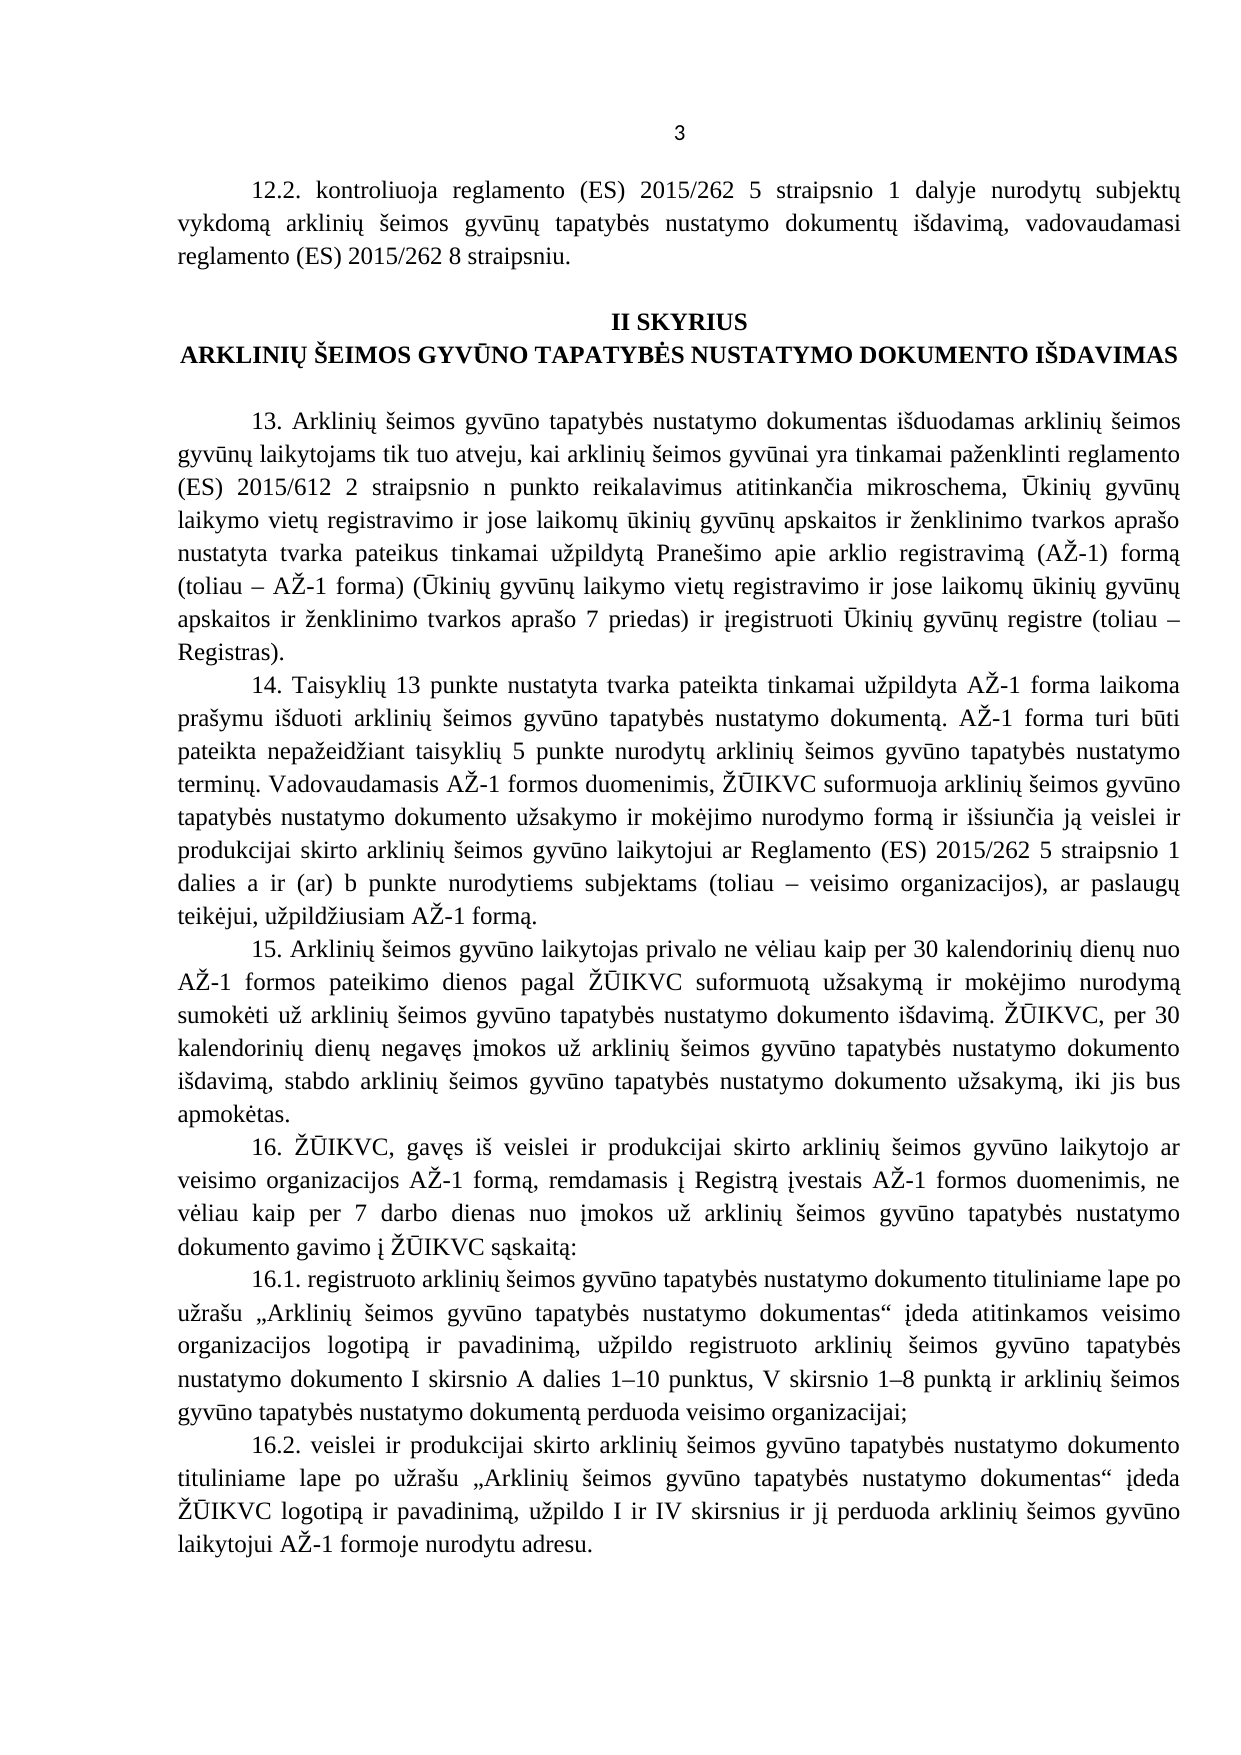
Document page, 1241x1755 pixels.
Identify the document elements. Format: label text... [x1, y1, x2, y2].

text 16.1. registruoto arklinių šeimos gyvūno tapatybės nustatymo dokumento tituliniame lape po užrašu „Arklinių šeimos gyvūno tapatybės nustatymo dokumentas“ įdeda atitinkamos veisimo organizacijos logotipą ir pavadinimą, užpildo registruoto arklinių šeimos gyvūno tapatybės nustatymo dokumento I skirsnio A dalies 1–10 punktus, V skirsnio 1–8 punktą ir arklinių šeimos gyvūno tapatybės nustatymo dokumentą perduoda veisimo organizacijai; [177, 1264, 1181, 1425]
text 16. ŽŪIKVC, gavęs iš veislei ir produkcijai skirto arklinių šeimos gyvūno laikytojo ar veisimo organizacijos AŽ-1 formą, remdamasis į Registrą įvestais AŽ-1 formos duomenimis, ne vėliau kaip per 7 darbo dienas nuo įmokos už arklinių šeimos gyvūno tapatybės nustatymo dokumento gavimo į ŽŪIKVC sąskaitą: [177, 1132, 1181, 1260]
text II SKYRIUS [177, 307, 1181, 336]
text ARKLINIŲ ŠEIMOS GYVŪNO TAPATYBĖS NUSTATYMO DOKUMENTO IŠDAVIMAS [177, 340, 1181, 369]
text 12.2. kontroliuoja reglamento (ES) 2015/262 5 straipsnio 1 dalyje nurodytų subjektų vykdomą arklinių šeimos gyvūnų tapatybės nustatymo dokumentų išdavimą, vadovaudamasi reglamento (ES) 2015/262 8 straipsniu. [177, 175, 1181, 270]
text 16.2. veislei ir produkcijai skirto arklinių šeimos gyvūno tapatybės nustatymo dokumento tituliniame lape po užrašu „Arklinių šeimos gyvūno tapatybės nustatymo dokumentas“ įdeda ŽŪIKVC logotipą ir pavadinimą, užpildo I ir IV skirsnius ir jį perduoda arklinių šeimos gyvūno laikytojui AŽ-1 formoje nurodytu adresu. [177, 1430, 1181, 1557]
text 14. Taisyklių 13 punkte nustatyta tvarka pateikta tinkamai užpildyta AŽ-1 forma laikoma prašymu išduoti arklinių šeimos gyvūno tapatybės nustatymo dokumentą. AŽ-1 forma turi būti pateikta nepažeidžiant taisyklių 5 punkte nurodytų arklinių šeimos gyvūno tapatybės nustatymo terminų. Vadovaudamasis AŽ-1 formos duomenimis, ŽŪIKVC suformuoja arklinių šeimos gyvūno tapatybės nustatymo dokumento užsakymo ir mokėjimo nurodymo formą ir išsiunčia ją veislei ir produkcijai skirto arklinių šeimos gyvūno laikytojui ar Reglamento (ES) 2015/262 5 straipsnio 1 dalies a ir (ar) b punkte nurodytiems subjektams (toliau – veisimo organizacijos), ar paslaugų teikėjui, užpildžiusiam AŽ-1 formą. [177, 670, 1181, 930]
text 15. Arklinių šeimos gyvūno laikytojas privalo ne vėliau kaip per 30 kalendorinių dienų nuo AŽ-1 formos pateikimo dienos pagal ŽŪIKVC suformuotą užsakymą ir mokėjimo nurodymą sumokėti už arklinių šeimos gyvūno tapatybės nustatymo dokumento išdavimą. ŽŪIKVC, per 30 kalendorinių dienų negavęs įmokos už arklinių šeimos gyvūno tapatybės nustatymo dokumento išdavimą, stabdo arklinių šeimos gyvūno tapatybės nustatymo dokumento užsakymą, iki jis bus apmokėtas. [177, 934, 1181, 1128]
text 13. Arklinių šeimos gyvūno tapatybės nustatymo dokumentas išduodamas arklinių šeimos gyvūnų laikytojams tik tuo atveju, kai arklinių šeimos gyvūnai yra tinkamai paženklinti reglamento (ES) 2015/612 2 straipsnio n punkto reikalavimus atitinkančia mikroschema, Ūkinių gyvūnų laikymo vietų registravimo ir jose laikomų ūkinių gyvūnų apskaitos ir ženklinimo tvarkos aprašo nustatyta tvarka pateikus tinkamai užpildytą Pranešimo apie arklio registravimą (AŽ-1) formą (toliau – AŽ-1 forma) (Ūkinių gyvūnų laikymo vietų registravimo ir jose laikomų ūkinių gyvūnų apskaitos ir ženklinimo tvarkos aprašo 7 priedas) ir įregistruoti Ūkinių gyvūnų registre (toliau – Registras). [177, 406, 1181, 666]
